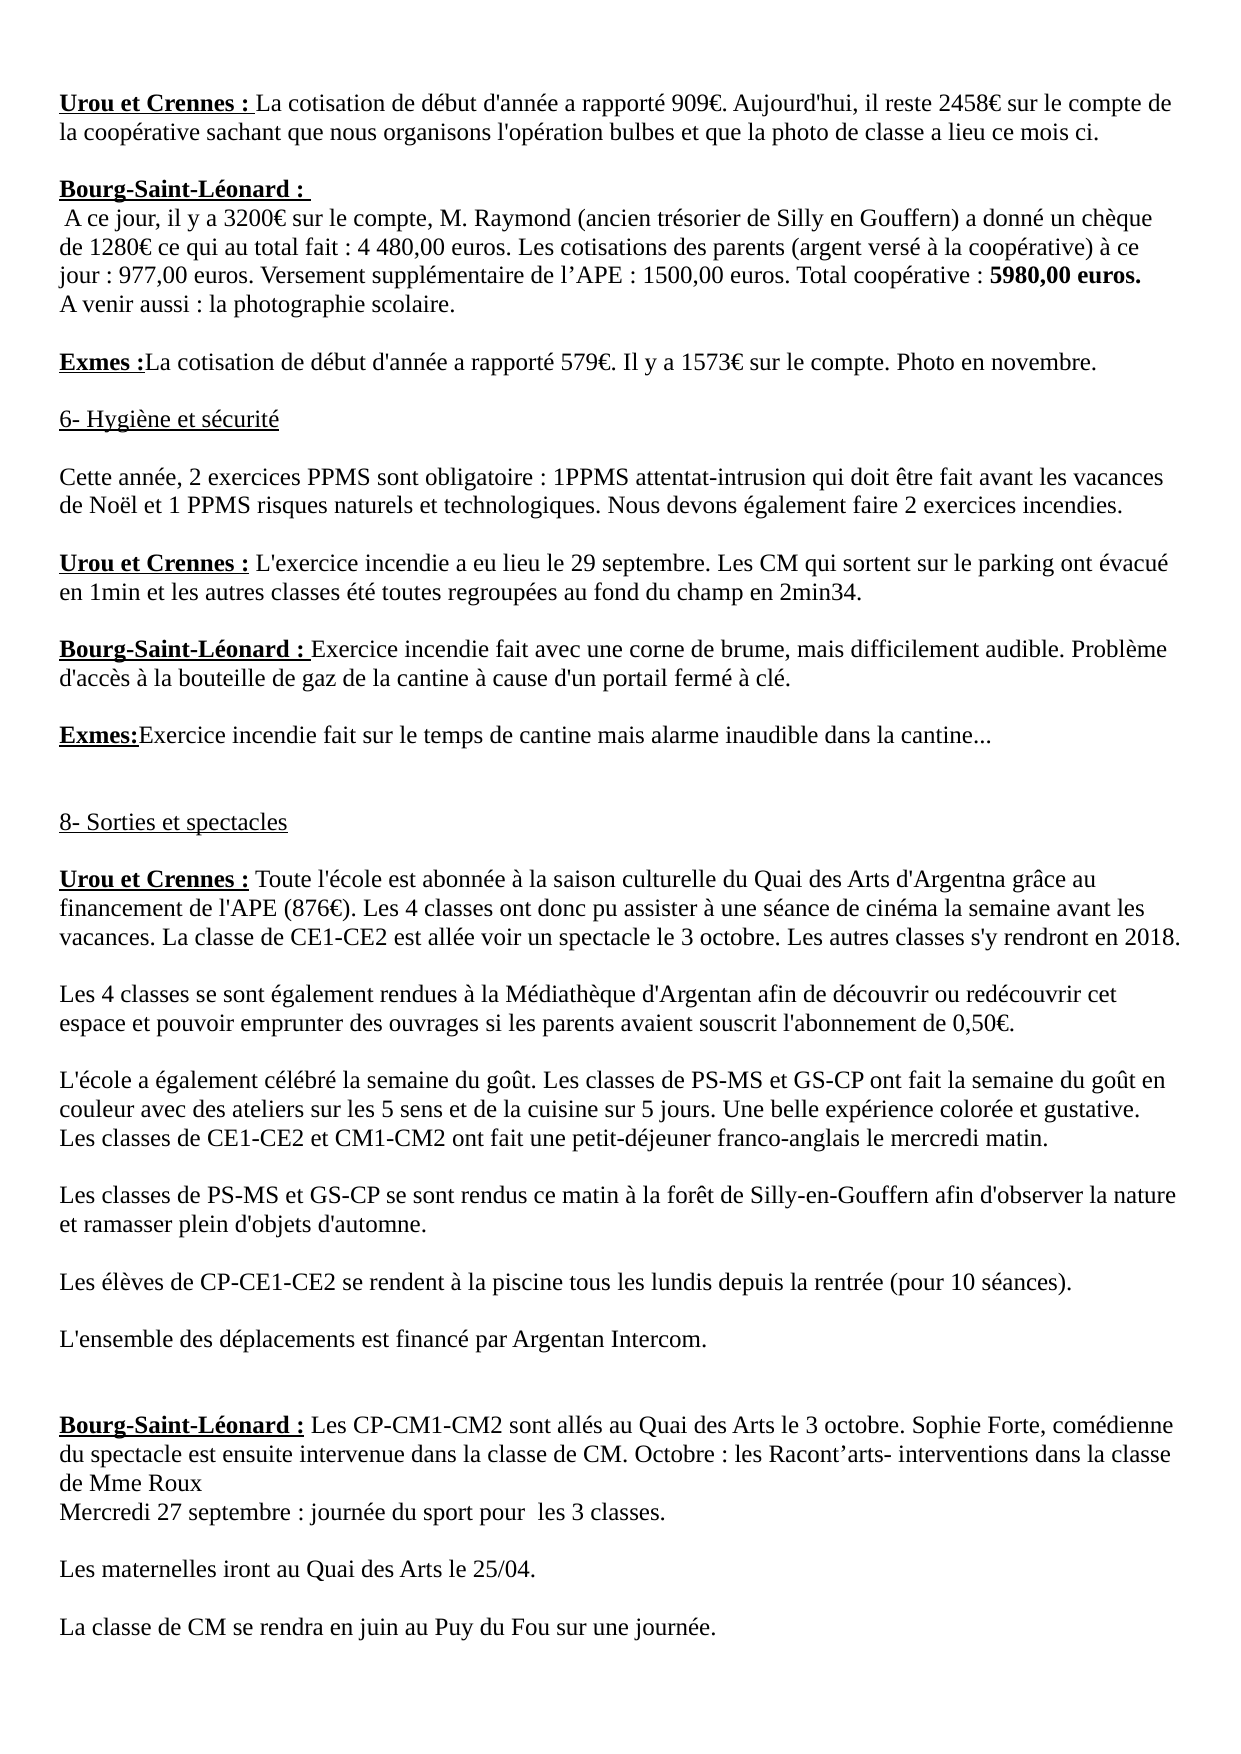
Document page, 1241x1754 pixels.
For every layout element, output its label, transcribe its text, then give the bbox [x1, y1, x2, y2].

text Urou et Crennes : La cotisation de début d'année a rapporté 909€. Aujourd'hui, il reste 2458€ sur le compte de la coopérative sachant que nous organisons l'opération bulbes et que la photo de classe a lieu ce mois ci. [59, 88, 1181, 145]
text 8- Sorties et spectacles [59, 807, 1181, 835]
text Bourg-Saint-Léonard : [59, 174, 1181, 203]
text Les classes de CE1-CE2 et CM1-CM2 ont fait une petit-déjeuner franco-anglais le mercredi matin. [59, 1123, 1181, 1152]
text L'école a également célébré la semaine du goût. Les classes de PS-MS et GS-CP ont fait la semaine du goût en couleur avec des ateliers sur les 5 sens et de la cuisine sur 5 jours. Une belle expérience colorée et gustative. [59, 1065, 1181, 1123]
text Bourg-Saint-Léonard : Exercice incendie fait avec une corne de brume, mais difficilement audible. Problème d'accès à la bouteille de gaz de la cantine à cause d'un portail fermé à clé. [59, 634, 1181, 692]
text A venir aussi : la photographie scolaire. [59, 289, 1181, 318]
text Bourg-Saint-Léonard : Les CP-CM1-CM2 sont allés au Quai des Arts le 3 octobre. Sophie Forte, comédienne du spectacle est ensuite intervenue dans la classe de CM. Octobre : les Racont’arts- interventions dans la classe de Mme Roux [59, 1410, 1181, 1497]
text Exmes :La cotisation de début d'année a rapporté 579€. Il y a 1573€ sur le compte. Photo en novembre. [59, 347, 1181, 375]
text 6- Hygiène et sécurité [59, 404, 1181, 433]
text L'ensemble des déplacements est financé par Argentan Intercom. [59, 1324, 1181, 1353]
text Urou et Crennes : Toute l'école est abonnée à la saison culturelle du Quai des Arts d'Argentna grâce au financement de l'APE (876€). Les 4 classes ont donc pu assister à une séance de cinéma la semaine avant les vacances. La classe de CE1-CE2 est allée voir un spectacle le 3 octobre. Les autres classes s'y rendront en 2018. [59, 864, 1181, 950]
text Cette année, 2 exercices PPMS sont obligatoire : 1PPMS attentat-intrusion qui doit être fait avant les vacances de Noël et 1 PPMS risques naturels et technologiques. Nous devons également faire 2 exercices incendies. [59, 462, 1181, 519]
text La classe de CM se rendra en juin au Puy du Fou sur une journée. [59, 1612, 1181, 1640]
text Exmes:Exercice incendie fait sur le temps de cantine mais alarme inaudible dans la cantine... [59, 720, 1181, 749]
text Urou et Crennes : L'exercice incendie a eu lieu le 29 septembre. Les CM qui sortent sur le parking ont évacué en 1min et les autres classes été toutes regroupées au fond du champ en 2min34. [59, 548, 1181, 605]
text Les élèves de CP-CE1-CE2 se rendent à la piscine tous les lundis depuis la rentrée (pour 10 séances). [59, 1267, 1181, 1295]
text Mercredi 27 septembre : journée du sport pour les 3 classes. [59, 1497, 1181, 1525]
text A ce jour, il y a 3200€ sur le compte, M. Raymond (ancien trésorier de Silly en Gouffern) a donné un chèque de 1280€ ce qui au total fait : 4 480,00 euros. Les cotisations des parents (argent versé à la coopérative) à ce jour : 977,00 euros. Versement supplémentaire de l’APE : 1500,00 euros. Total coopérative : 5980,00 euros. [59, 203, 1181, 289]
text Les 4 classes se sont également rendues à la Médiathèque d'Argentan afin de découvrir ou redécouvrir cet espace et pouvoir emprunter des ouvrages si les parents avaient souscrit l'abonnement de 0,50€. [59, 979, 1181, 1037]
text Les maternelles iront au Quai des Arts le 25/04. [59, 1554, 1181, 1583]
text Les classes de PS-MS et GS-CP se sont rendus ce matin à la forêt de Silly-en-Gouffern afin d'observer la nature et ramasser plein d'objets d'automne. [59, 1180, 1181, 1238]
